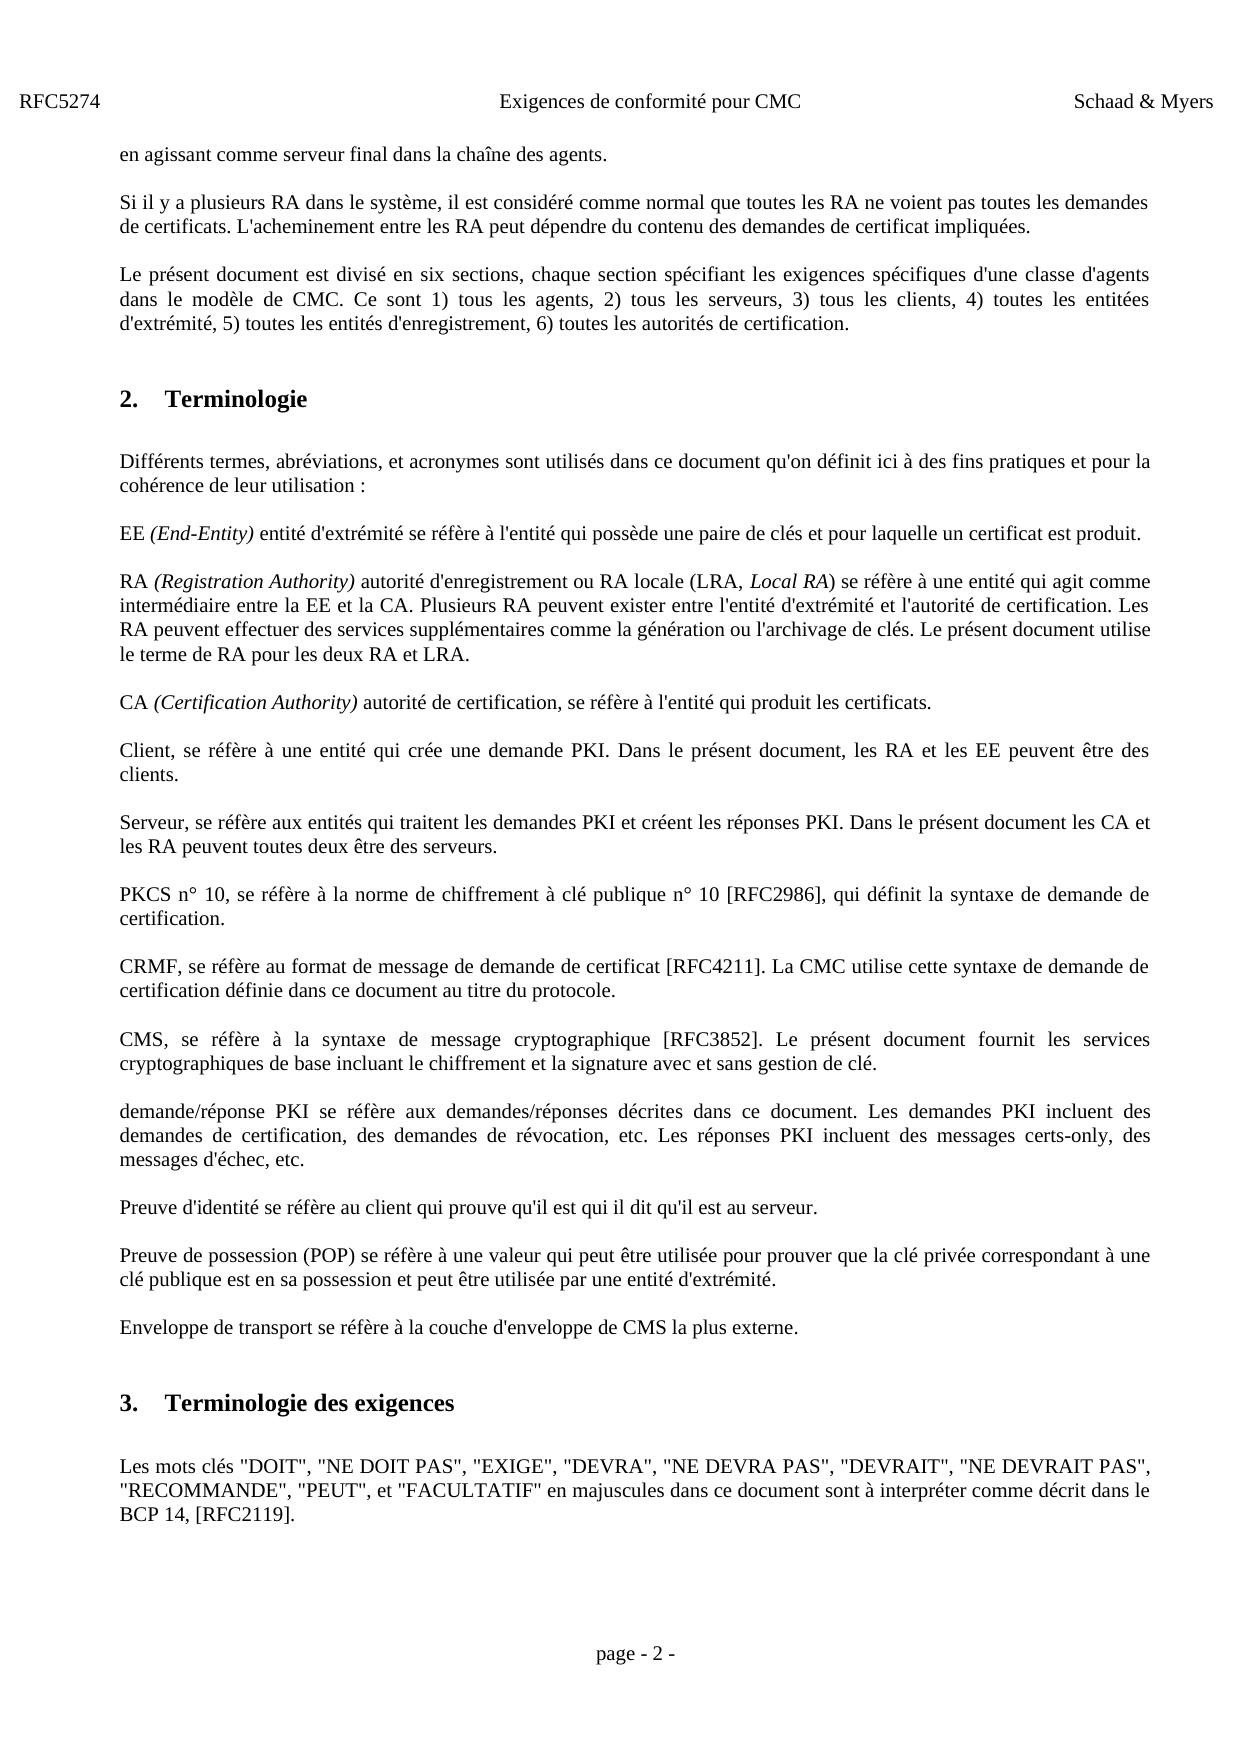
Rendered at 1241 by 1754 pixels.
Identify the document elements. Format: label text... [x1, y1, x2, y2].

text Preuve d'identité se réfère au client qui prouve qu'il est qui il dit qu'il est au serveur. [119, 1195, 1152, 1219]
text Client, se réfère à une entité qui crée une demande PKI. Dans le présent document, les RA et les EE peuvent être des clients. [119, 738, 1152, 786]
text Enveloppe de transport se réfère à la couche d'enveloppe de CMS la plus externe. [119, 1315, 1152, 1339]
text CMS, se réfère à la syntaxe de message cryptographique [RFC3852]. Le présent document fournit les services cryptographiques de base incluant le chiffrement et la signature avec et sans gestion de clé. [119, 1026, 1152, 1074]
text Serveur, se réfère aux entités qui traitent les demandes PKI et créent les réponses PKI. Dans le présent document les CA et les RA peuvent toutes deux être des serveurs. [119, 810, 1152, 858]
text Preuve de possession (POP) se réfère à une valeur qui peut être utilisée pour prouver que la clé privée correspondant à une clé publique est en sa possession et peut être utilisée par une entité d'extrémité. [119, 1243, 1152, 1291]
text CA (Certification Authority) autorité de certification, se réfère à l'entité qui produit les certificats. [119, 689, 1152, 714]
text CRMF, se réfère au format de message de demande de certificat [RFC4211]. La CMC utilise cette syntaxe de demande de certification définie dans ce document au titre du protocole. [119, 954, 1152, 1002]
text Les mots clés "DOIT", "NE DOIT PAS", "EXIGE", "DEVRA", "NE DEVRA PAS", "DEVRAIT", "NE DEVRAIT PAS", "RECOMMANDE", "PEUT", et "FACULTATIF" en majuscules dans ce document sont à interpréter comme décrit dans le BCP 14, [RFC2119]. [119, 1454, 1152, 1526]
text EE (End-Entity) entité d'extrémité se réfère à l'entité qui possède une paire de clés et pour laquelle un certificat est produit. [119, 521, 1152, 545]
subtitle 2. Terminologie [119, 384, 1152, 412]
text Le présent document est divisé en six sections, chaque section spécifiant les exigences spécifiques d'une classe d'agents dans le modèle de CMC. Ce sont 1) tous les agents, 2) tous les serveurs, 3) tous les clients, 4) toutes les entitées d'extrémité, 5) toutes les entités d'enregistrement, 6) toutes les autorités de certification. [119, 262, 1152, 334]
text PKCS n° 10, se réfère à la norme de chiffrement à clé publique n° 10 [RFC2986], qui définit la syntaxe de demande de certification. [119, 882, 1152, 930]
text en agissant comme serveur final dans la chaîne des agents. [119, 142, 1152, 166]
text demande/réponse PKI se réfère aux demandes/réponses décrites dans ce document. Les demandes PKI incluent des demandes de certification, des demandes de révocation, etc. Les réponses PKI incluent des messages certs-only, des messages d'échec, etc. [119, 1099, 1152, 1171]
text RA (Registration Authority) autorité d'enregistrement ou RA locale (LRA, Local RA) se réfère à une entité qui agit comme intermédiaire entre la EE et la CA. Plusieurs RA peuvent exister entre l'entité d'extrémité et l'autorité de certification. Les RA peuvent effectuer des services supplémentaires comme la génération ou l'archivage de clés. Le présent document utilise le terme de RA pour les deux RA et LRA. [119, 569, 1152, 666]
text Différents termes, abréviations, et acronymes sont utilisés dans ce document qu'on définit ici à des fins pratiques et pour la cohérence de leur utilisation : [119, 449, 1152, 497]
text Si il y a plusieurs RA dans le système, il est considéré comme normal que toutes les RA ne voient pas toutes les demandes de certificats. L'acheminement entre les RA peut dépendre du contenu des demandes de certificat impliquées. [119, 190, 1152, 238]
subtitle 3. Terminologie des exigences [119, 1388, 1152, 1417]
